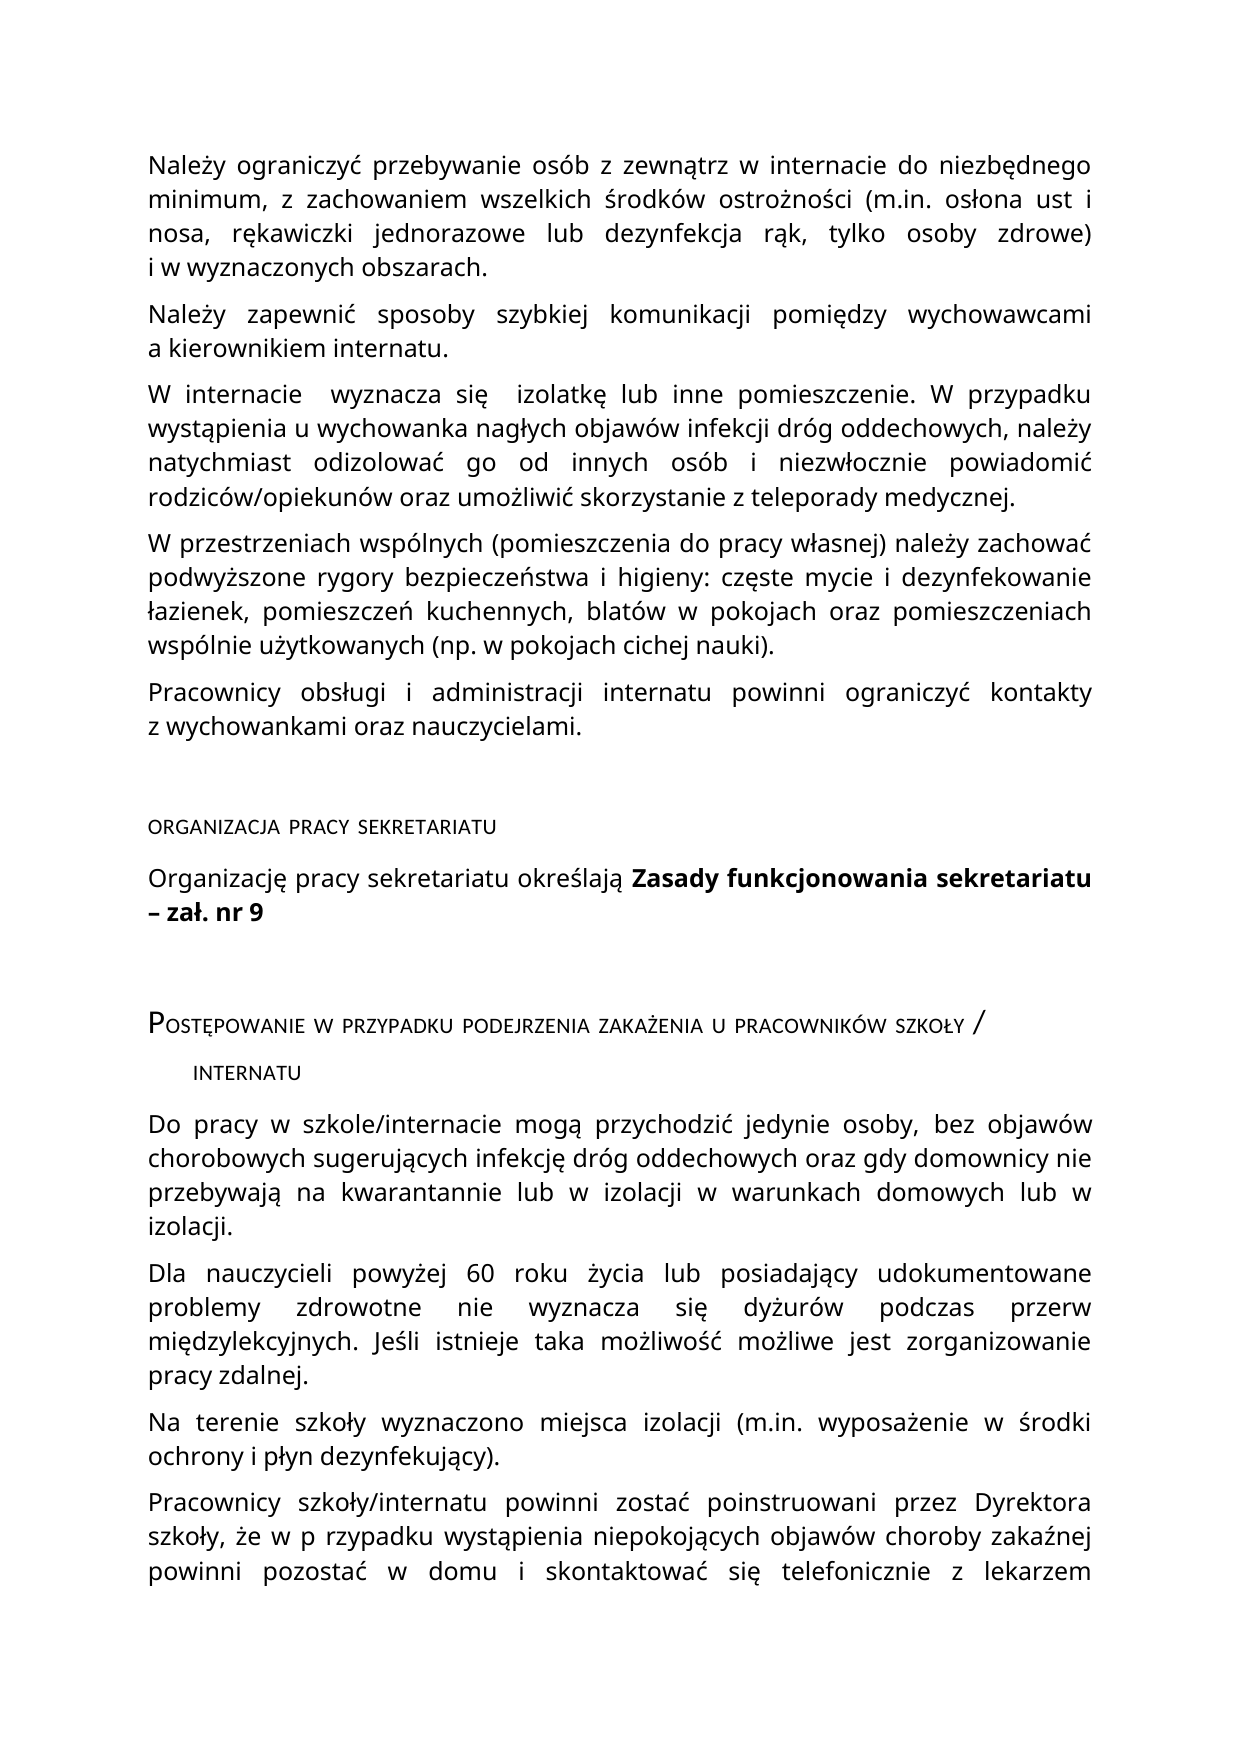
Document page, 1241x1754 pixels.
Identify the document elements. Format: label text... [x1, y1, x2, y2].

text Na terenie szkoły wyznaczono miejsca izolacji (m.in. wyposażenie w środki ochrony i płyn dezynfekujący). [148, 1404, 1093, 1472]
subtitle Postępowanie w przypadku podejrzenia zakażenia u pracowników szkoły / internatu [148, 1001, 1093, 1088]
text Należy zapewnić sposoby szybkiej komunikacji pomiędzy wychowawcami a kierownikiem internatu. [148, 296, 1093, 364]
text Pracownicy szkoły/internatu powinni zostać poinstruowani przez Dyrektora szkoły, że w p rzypadku wystąpienia niepokojących objawów choroby zakaźnej powinni pozostać w domu i skontaktować się telefonicznie z lekarzem [148, 1485, 1093, 1587]
text Dla nauczycieli powyżej 60 roku życia lub posiadający udokumentowane problemy zdrowotne nie wyznacza się dyżurów podczas przerw międzylekcyjnych. Jeśli istnieje taka możliwość możliwe jest zorganizowanie pracy zdalnej. [148, 1256, 1093, 1392]
subtitle organizacja pracy sekretariatu [148, 802, 1093, 842]
text Do pracy w szkole/internacie mogą przychodzić jedynie osoby, bez objawów chorobowych sugerujących infekcję dróg oddechowych oraz gdy domownicy nie przebywają na kwarantannie lub w izolacji w warunkach domowych lub w izolacji. [148, 1107, 1093, 1243]
text W przestrzeniach wspólnych (pomieszczenia do pracy własnej) należy zachować podwyższone rygory bezpieczeństwa i higieny: częste mycie i dezynfekowanie łazienek, pomieszczeń kuchennych, blatów w pokojach oraz pomieszczeniach wspólnie użytkowanych (np. w pokojach cichej nauki). [148, 526, 1093, 662]
text W internacie wyznacza się izolatkę lub inne pomieszczenie. W przypadku wystąpienia u wychowanka nagłych objawów infekcji dróg oddechowych, należy natychmiast odizolować go od innych osób i niezwłocznie powiadomić rodziców/opiekunów oraz umożliwić skorzystanie z teleporady medycznej. [148, 377, 1093, 513]
text Należy ograniczyć przebywanie osób z zewnątrz w internacie do niezbędnego minimum, z zachowaniem wszelkich środków ostrożności (m.in. osłona ust i nosa, rękawiczki jednorazowe lub dezynfekcja rąk, tylko osoby zdrowe) i w wyznaczonych obszarach. [148, 148, 1093, 284]
text Organizację pracy sekretariatu określają Zasady funkcjonowania sekretariatu – zał. nr 9 [148, 861, 1093, 929]
text Pracownicy obsługi i administracji internatu powinni ograniczyć kontakty z wychowankami oraz nauczycielami. [148, 674, 1093, 743]
